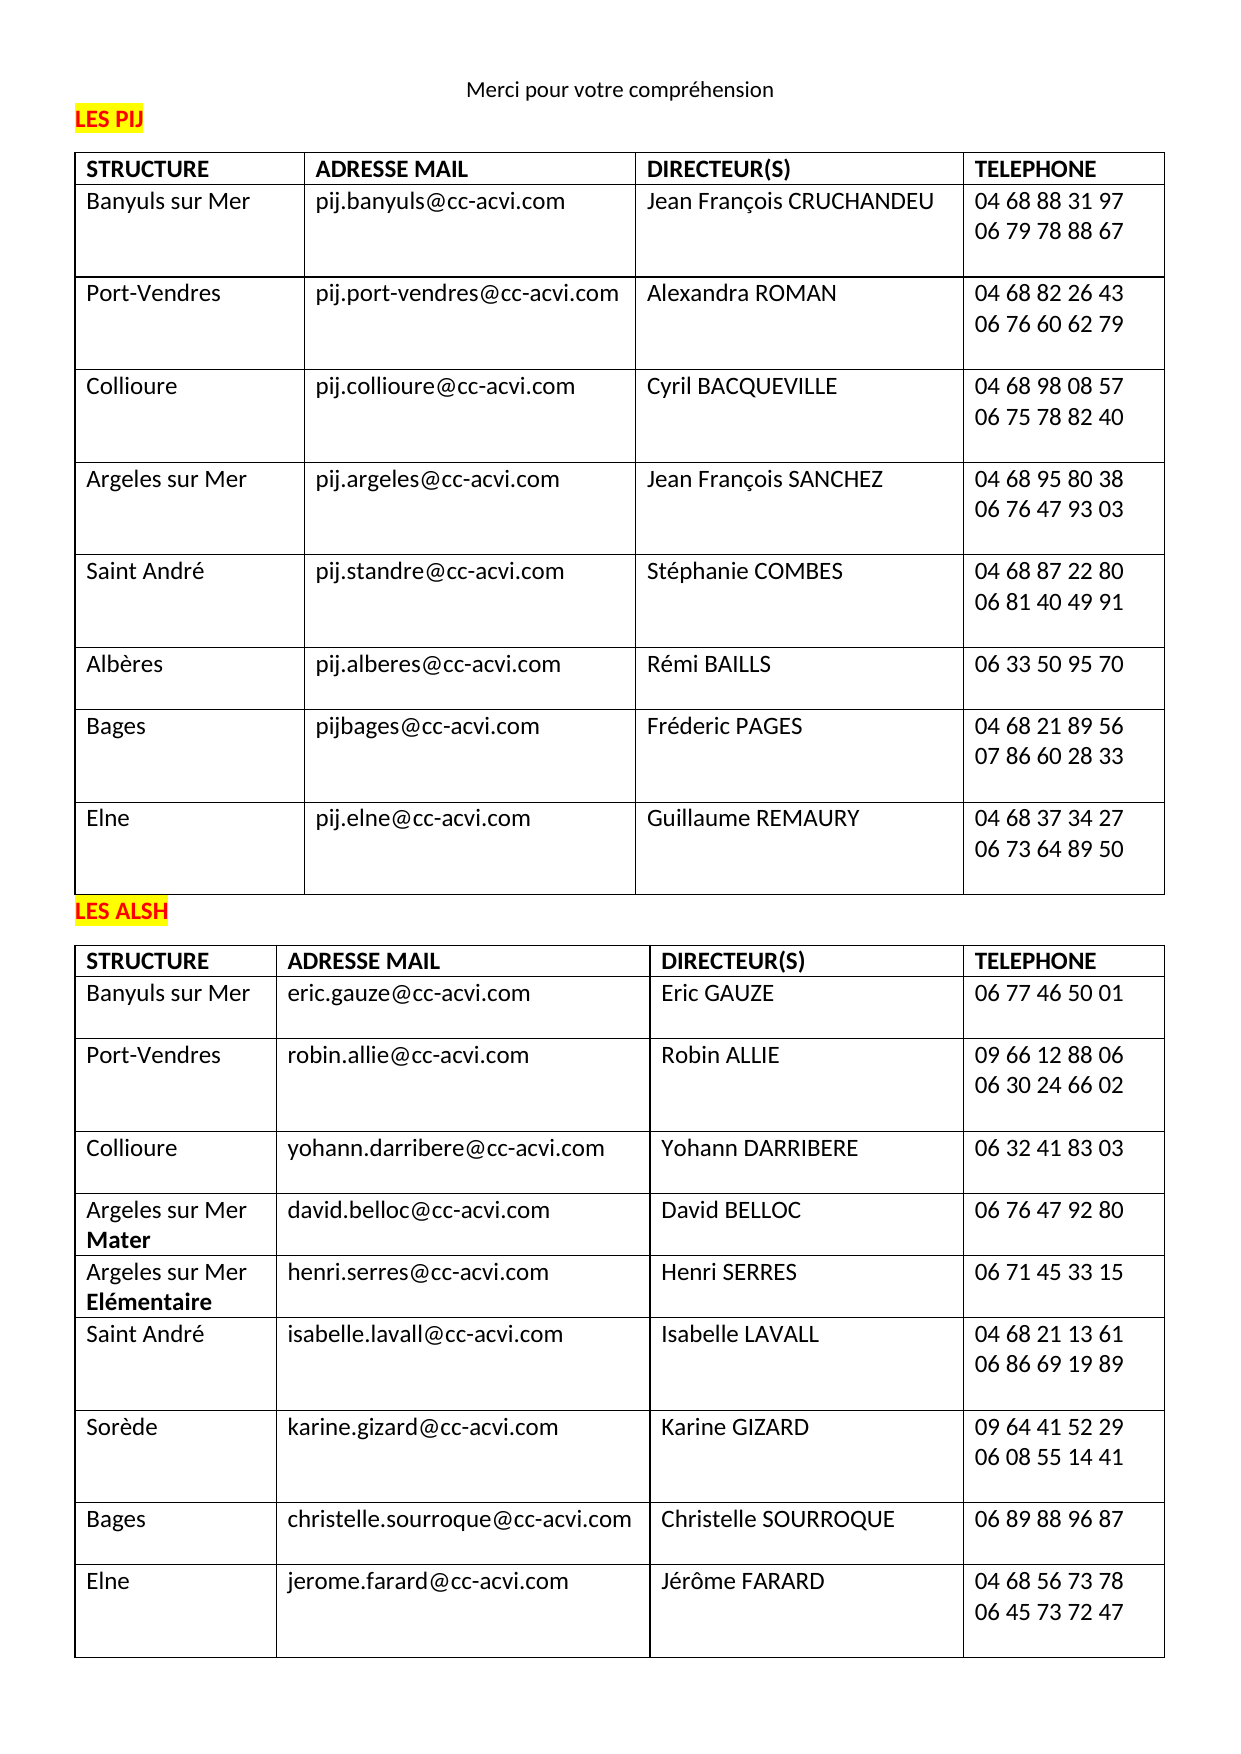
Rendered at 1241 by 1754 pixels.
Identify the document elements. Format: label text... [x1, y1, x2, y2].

text LES PIJ [75, 103, 1165, 133]
table_header STRUCTURE [76, 946, 276, 976]
table_cell pij.port-vendres@cc-acvi.com [305, 278, 635, 369]
table_cell 04 68 88 31 97 06 79 78 88 67 [964, 185, 1164, 276]
table_header DIRECTEUR(S) [636, 153, 963, 184]
table_cell Banyuls sur Mer [76, 185, 304, 276]
table_cell pij.standre@cc-acvi.com [305, 555, 635, 647]
table_cell Saint André [76, 1318, 276, 1409]
table_cell pijbages@cc-acvi.com [305, 710, 635, 802]
text Merci pour votre compréhension [75, 75, 1165, 103]
table_cell 04 68 56 73 78 06 45 73 72 47 [964, 1565, 1164, 1657]
table_cell David BELLOC [651, 1194, 963, 1255]
table_cell Rémi BAILLS [636, 648, 963, 709]
table_cell Christelle SOURROQUE [651, 1503, 963, 1564]
table_cell Argeles sur Mer [76, 463, 304, 554]
table_cell Jean François SANCHEZ [636, 463, 963, 554]
table_cell 09 66 12 88 06 06 30 24 66 02 [964, 1039, 1164, 1131]
table_cell Jérôme FARARD [651, 1565, 963, 1657]
table_cell jerome.farard@cc-acvi.com [277, 1565, 649, 1657]
table_cell Cyril BACQUEVILLE [636, 370, 963, 462]
table_cell 06 71 45 33 15 [964, 1256, 1164, 1317]
table_cell pij.argeles@cc-acvi.com [305, 463, 635, 554]
table_cell Elne [76, 803, 304, 894]
table_cell eric.gauze@cc-acvi.com [277, 977, 649, 1038]
table_cell 09 64 41 52 29 06 08 55 14 41 [964, 1411, 1164, 1502]
table_cell david.belloc@cc-acvi.com [277, 1194, 649, 1255]
table_cell Sorède [76, 1411, 276, 1502]
table_cell Stéphanie COMBES [636, 555, 963, 647]
table_cell isabelle.lavall@cc-acvi.com [277, 1318, 649, 1409]
table_cell Guillaume REMAURY [636, 803, 963, 894]
table_cell Yohann DARRIBERE [651, 1132, 963, 1193]
table_cell pij.collioure@cc-acvi.com [305, 370, 635, 462]
table_cell Elne [76, 1565, 276, 1657]
table_cell 06 77 46 50 01 [964, 977, 1164, 1038]
table_cell Jean François CRUCHANDEU [636, 185, 963, 276]
table_cell Karine GIZARD [651, 1411, 963, 1502]
table_cell 04 68 82 26 43 06 76 60 62 79 [964, 278, 1164, 369]
table_cell 06 32 41 83 03 [964, 1132, 1164, 1193]
table_cell 04 68 95 80 38 06 76 47 93 03 [964, 463, 1164, 554]
table_cell Albères [76, 648, 304, 709]
table_cell 06 89 88 96 87 [964, 1503, 1164, 1564]
table_cell 06 76 47 92 80 [964, 1194, 1164, 1255]
table_cell 04 68 21 13 61 06 86 69 19 89 [964, 1318, 1164, 1409]
table_header STRUCTURE [76, 153, 304, 184]
table_cell pij.elne@cc-acvi.com [305, 803, 635, 894]
table_cell Bages [76, 1503, 276, 1564]
table_cell Banyuls sur Mer [76, 977, 276, 1038]
table_cell 04 68 37 34 27 06 73 64 89 50 [964, 803, 1164, 894]
table_cell karine.gizard@cc-acvi.com [277, 1411, 649, 1502]
table_header DIRECTEUR(S) [651, 946, 963, 976]
table_header ADRESSE MAIL [277, 946, 649, 976]
table_cell Argeles sur Mer Mater [76, 1194, 276, 1255]
table_cell christelle.sourroque@cc-acvi.com [277, 1503, 649, 1564]
table_cell Alexandra ROMAN [636, 278, 963, 369]
table_cell 04 68 21 89 56 07 86 60 28 33 [964, 710, 1164, 802]
table_cell pij.banyuls@cc-acvi.com [305, 185, 635, 276]
table_cell Robin ALLIE [651, 1039, 963, 1131]
table_cell henri.serres@cc-acvi.com [277, 1256, 649, 1317]
table_header TELEPHONE [964, 153, 1164, 184]
table_cell 04 68 98 08 57 06 75 78 82 40 [964, 370, 1164, 462]
table_header ADRESSE MAIL [305, 153, 635, 184]
table_cell pij.alberes@cc-acvi.com [305, 648, 635, 709]
table_cell 04 68 87 22 80 06 81 40 49 91 [964, 555, 1164, 647]
table_cell Port-Vendres [76, 1039, 276, 1131]
table_cell Argeles sur Mer Elémentaire [76, 1256, 276, 1317]
text LES ALSH [75, 895, 1165, 926]
table_cell robin.allie@cc-acvi.com [277, 1039, 649, 1131]
table_cell Collioure [76, 1132, 276, 1193]
table_header TELEPHONE [964, 946, 1164, 976]
table_cell Isabelle LAVALL [651, 1318, 963, 1409]
table_cell Port-Vendres [76, 278, 304, 369]
table_cell Saint André [76, 555, 304, 647]
table_cell Eric GAUZE [651, 977, 963, 1038]
table_cell Fréderic PAGES [636, 710, 963, 802]
table_cell Henri SERRES [651, 1256, 963, 1317]
table_cell Collioure [76, 370, 304, 462]
table_cell 06 33 50 95 70 [964, 648, 1164, 709]
table_cell yohann.darribere@cc-acvi.com [277, 1132, 649, 1193]
table_cell Bages [76, 710, 304, 802]
